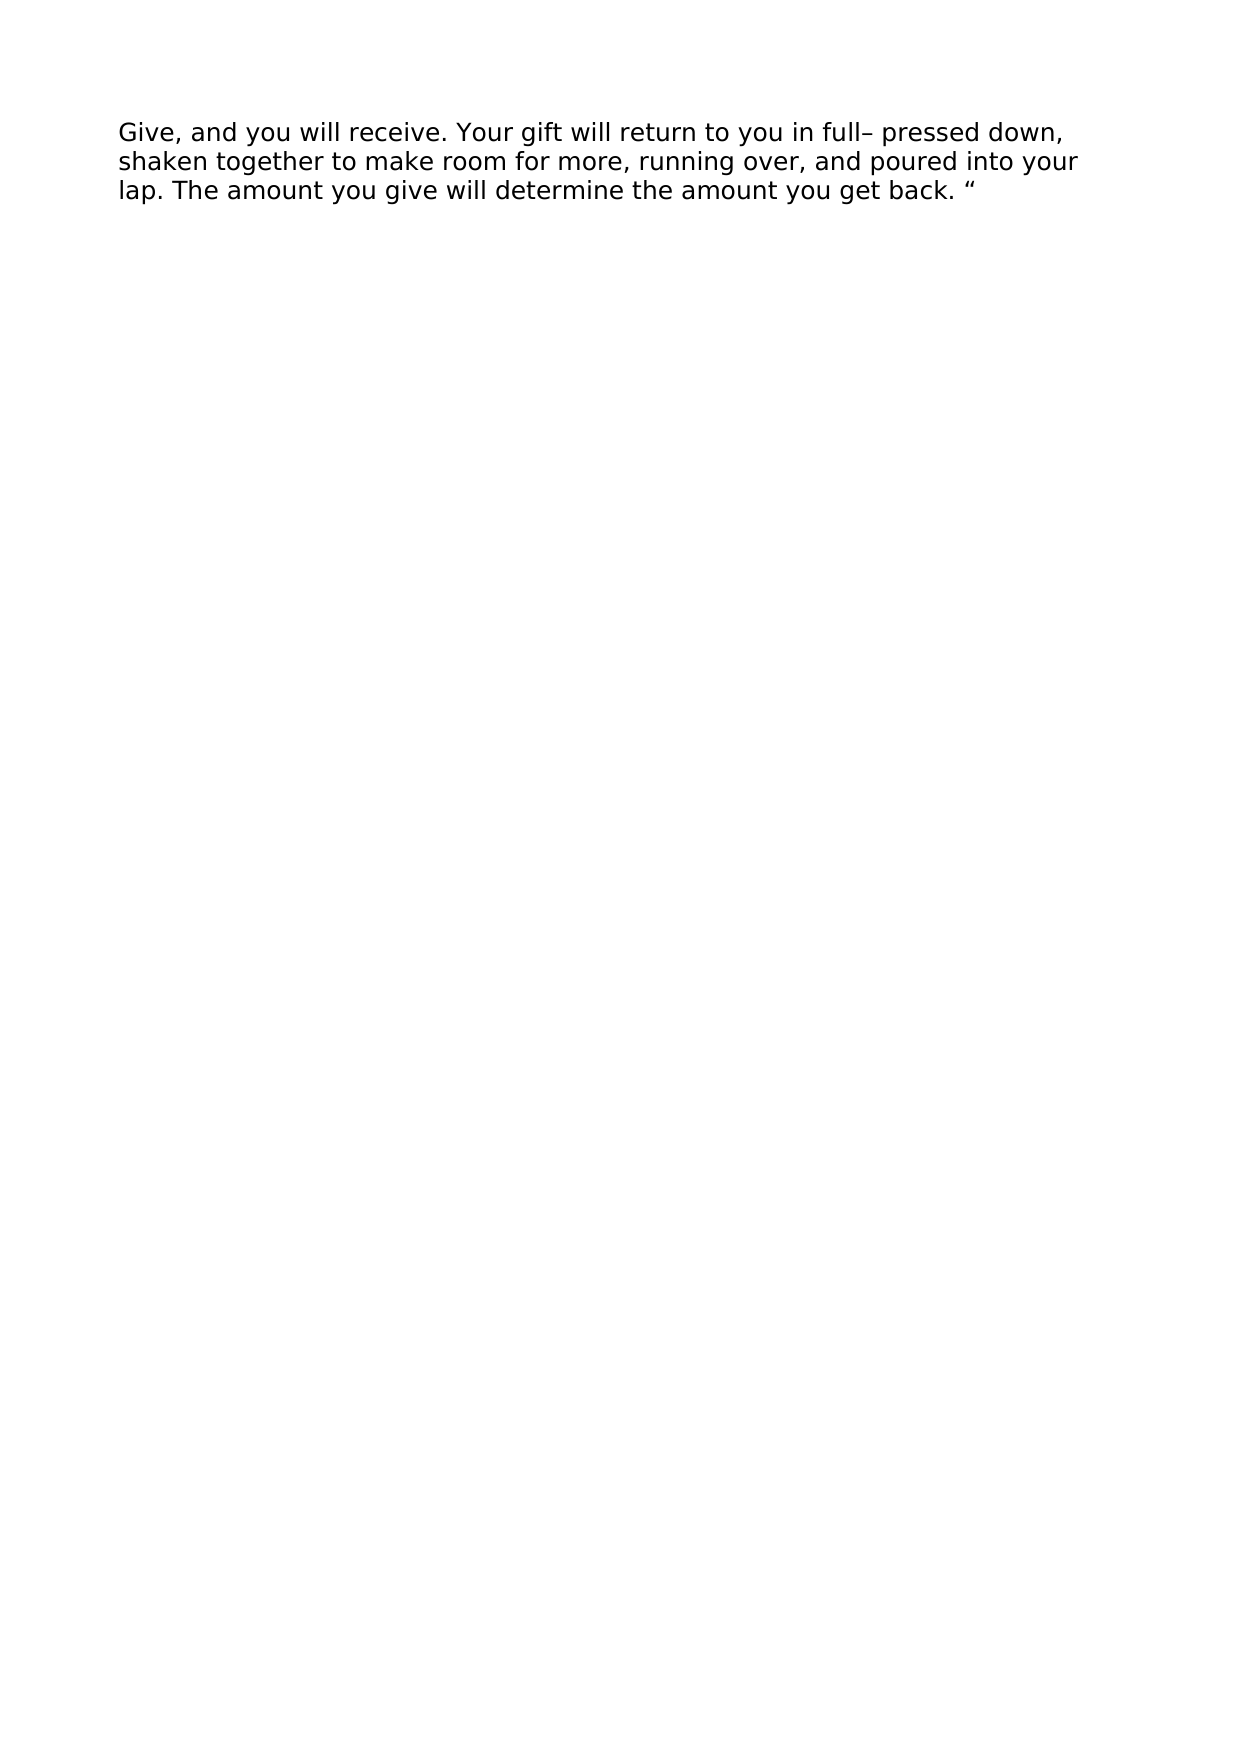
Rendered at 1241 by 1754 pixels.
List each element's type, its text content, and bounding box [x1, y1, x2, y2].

text Give, and you will receive. Your gift will return to you in full– pressed down, shaken together to make room for more, running over, and poured into your lap. The amount you give will determine the amount you get back. “ [118, 118, 1122, 206]
